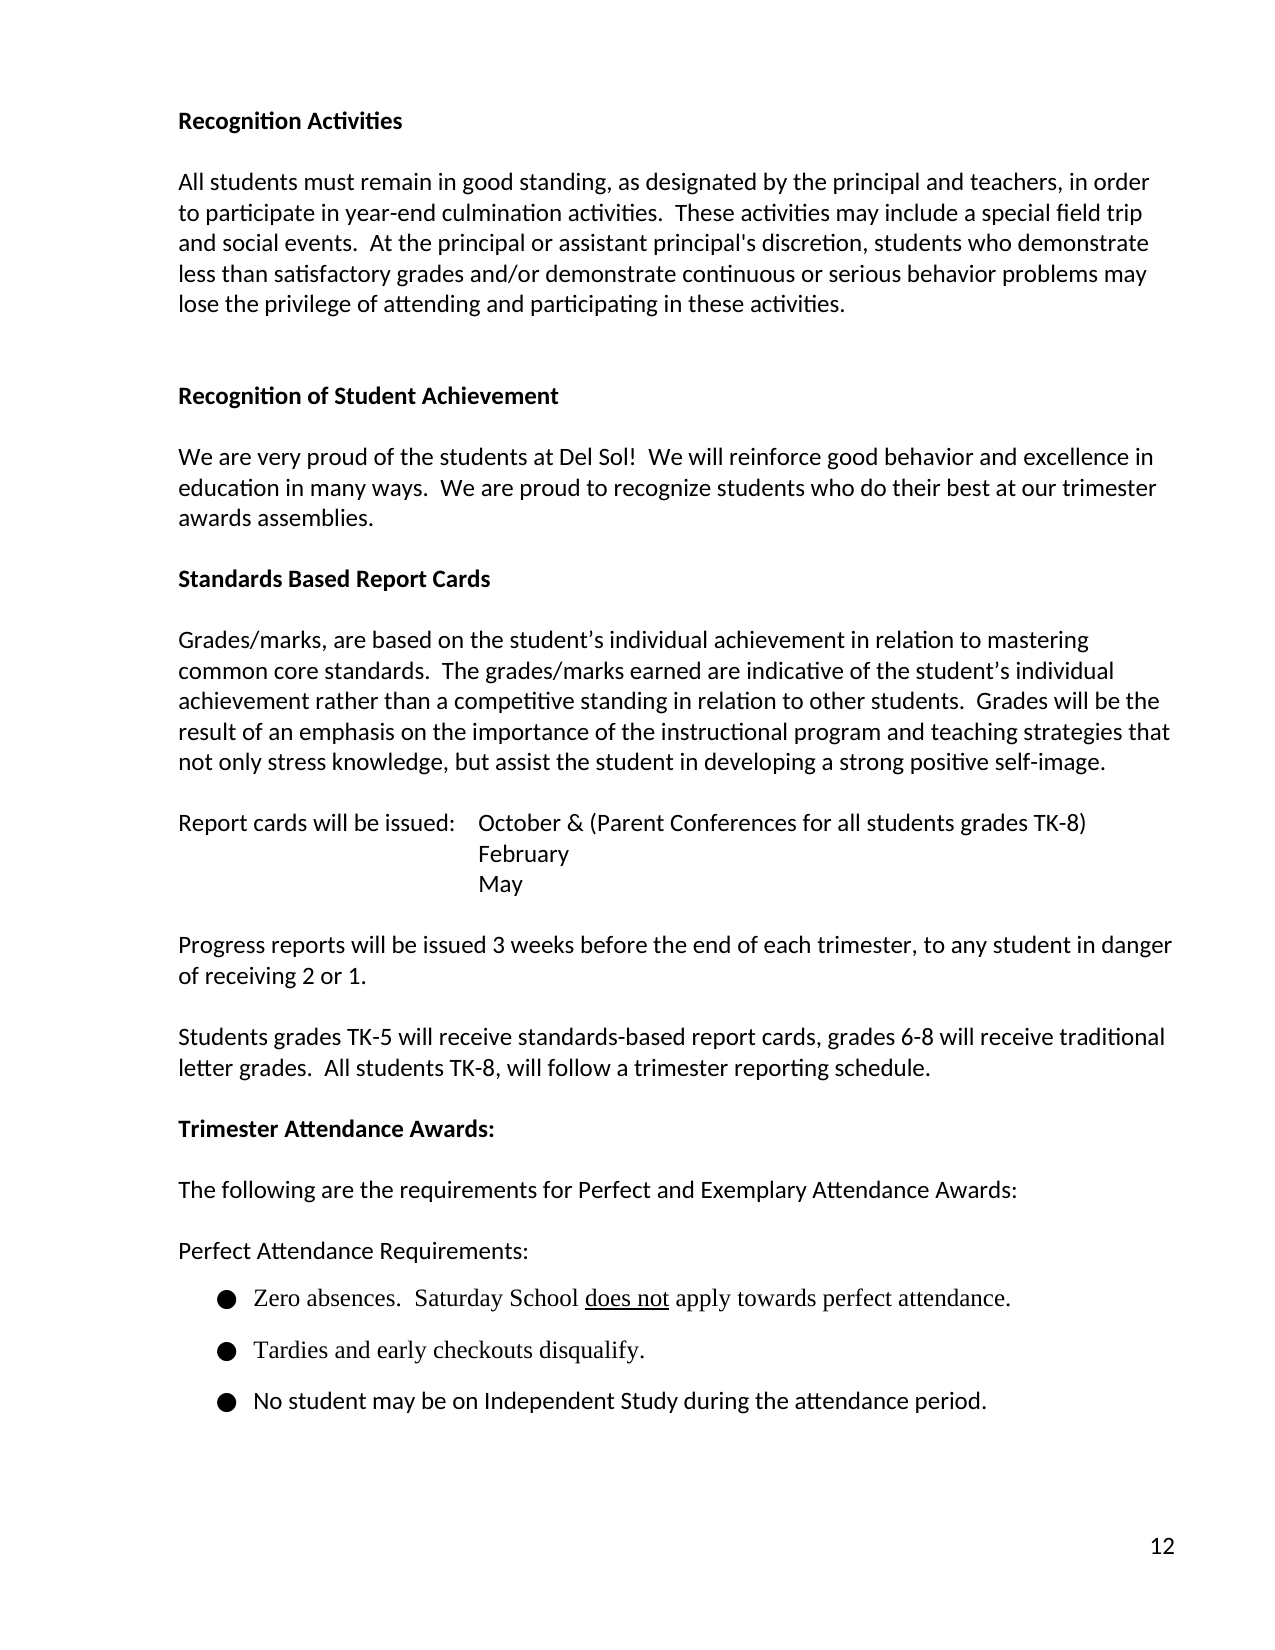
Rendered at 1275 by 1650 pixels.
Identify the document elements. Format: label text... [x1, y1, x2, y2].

text We are very proud of the students at Del Sol! We will reinforce good behavior and excellence in education in many ways. We are proud to recognize students who do their best at our trimester awards assemblies. [178, 441, 1174, 533]
text The following are the requirements for Perfect and Exemplary Attendance Awards: [178, 1174, 1174, 1204]
subtitle Standards Based Report Cards [178, 563, 1174, 594]
subtitle Recognition Activities [178, 106, 1174, 136]
list Zero absences. Saturday School does not apply towards perfect attendance. [216, 1270, 1174, 1321]
list Tardies and early checkouts disqualify. [216, 1321, 1174, 1372]
text Grades/marks, are based on the student’s individual achievement in relation to mastering common core standards. The grades/marks earned are indicative of the student’s individual achievement rather than a competitive standing in relation to other students. Grades will be the result of an emphasis on the importance of the instructional program and teaching strategies that not only stress knowledge, but assist the student in developing a strong positive self-image. [178, 624, 1174, 777]
text Students grades TK-5 will receive standards-based report cards, grades 6-8 will receive traditional letter grades. All students TK-8, will follow a trimester reporting schedule. [178, 1021, 1174, 1082]
text May [178, 868, 1174, 899]
text Trimester Attendance Awards: [178, 1113, 1174, 1143]
text Report cards will be issued: October & (Parent Conferences for all students grades TK-8) [178, 807, 1174, 838]
list No student may be on Independent Study during the attendance period. [216, 1372, 1174, 1423]
text Perfect Attendance Requirements: [178, 1235, 1174, 1265]
text All students must remain in good standing, as designated by the principal and teachers, in order to participate in year-end culmination activities. These activities may include a special field trip and social events. At the principal or assistant principal's discretion, students who demonstrate less than satisfactory grades and/or demonstrate continuous or serious behavior problems may lose the privilege of attending and participating in these activities. [178, 167, 1174, 319]
text February [178, 838, 1174, 868]
subtitle Recognition of Student Achievement [178, 380, 1174, 411]
text Progress reports will be issued 3 weeks before the end of each trimester, to any student in danger of receiving 2 or 1. [178, 929, 1174, 991]
